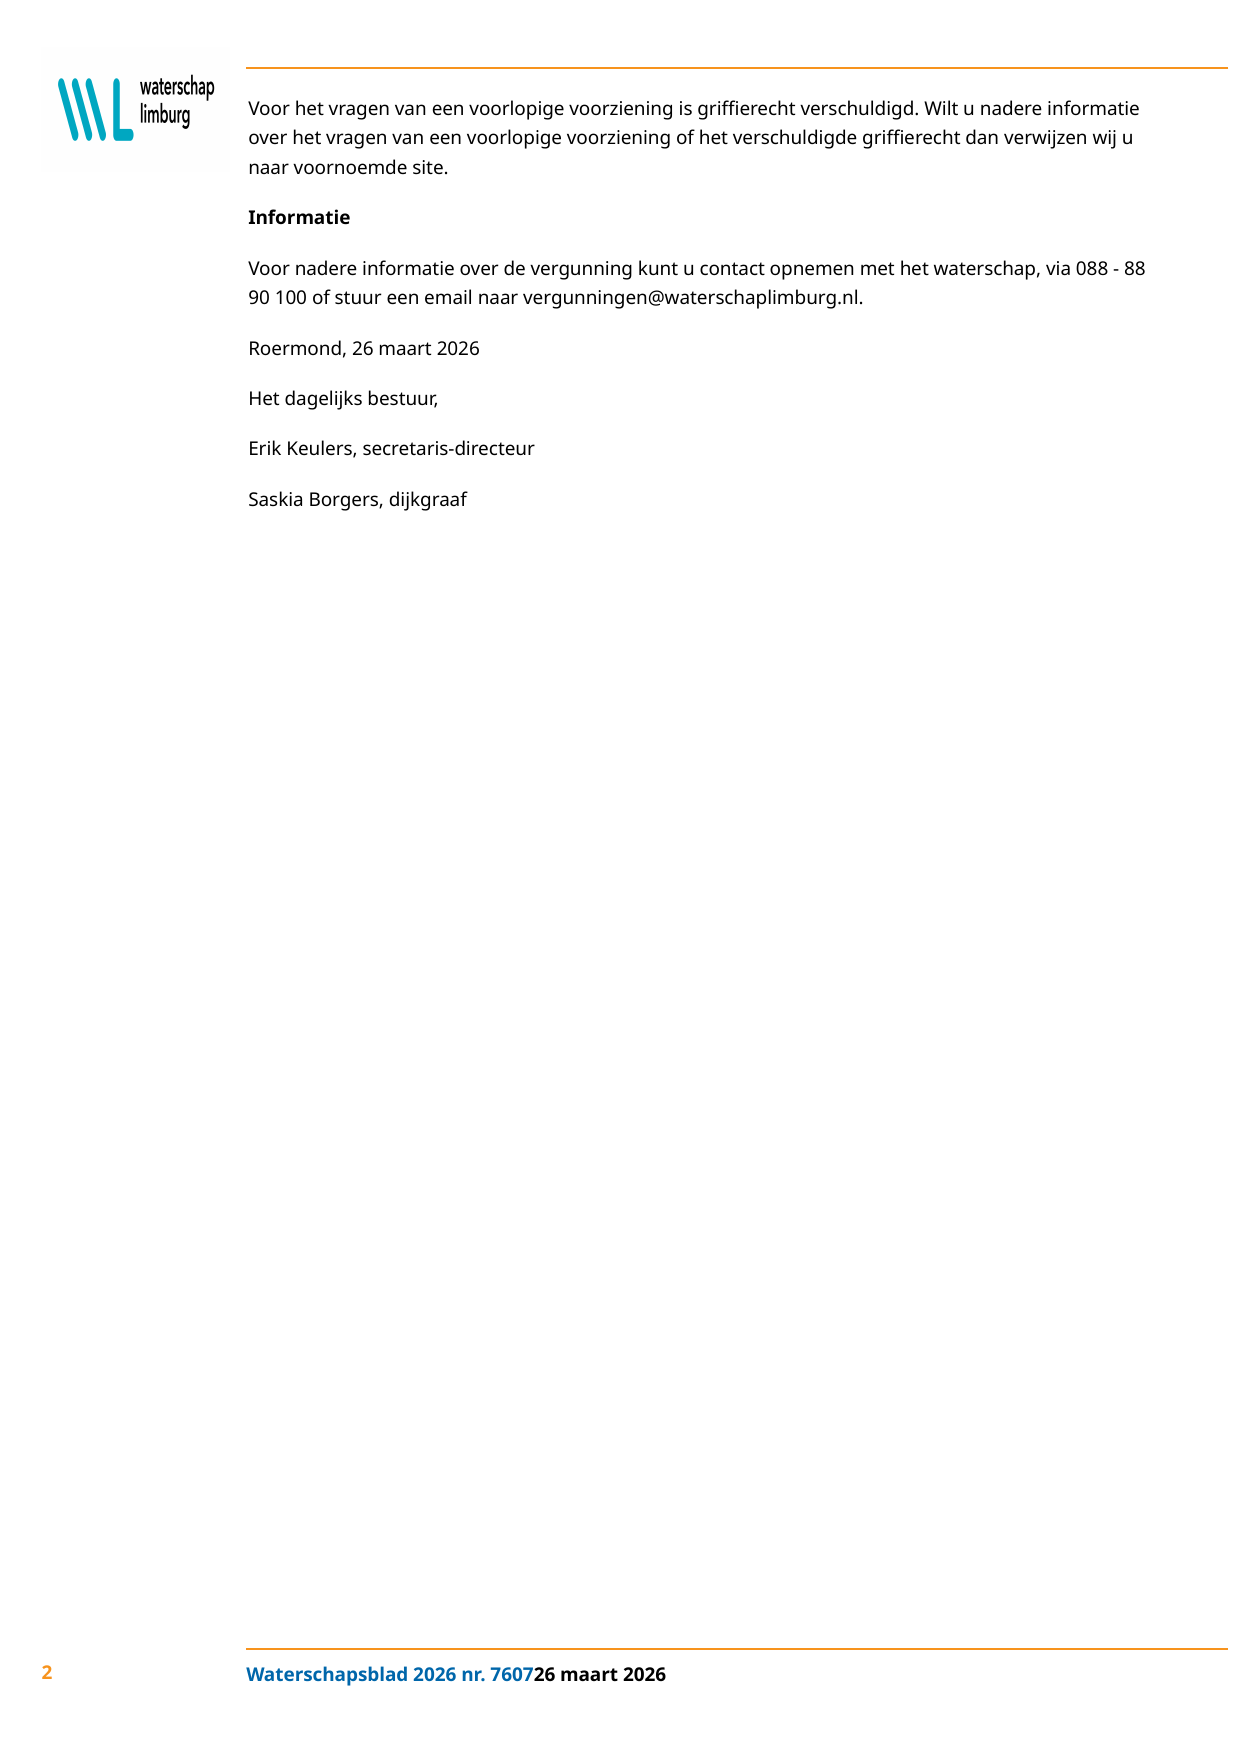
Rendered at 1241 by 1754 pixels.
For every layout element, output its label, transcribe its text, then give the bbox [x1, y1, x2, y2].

text Het dagelijks bestuur, [248, 385, 1152, 411]
picture [41, 47, 231, 172]
text Informatie [248, 204, 1152, 230]
text Voor nadere informatie over de vergunning kunt u contact opnemen met het waterschap, via 088 - 88 90 100 of stuur een email naar vergunningen@waterschaplimburg.nl. [248, 255, 1152, 310]
text Saskia Borgers, dijkgraaf [248, 486, 1152, 512]
text Roermond, 26 maart 2026 [248, 335, 1152, 361]
text Erik Keulers, secretaris-directeur [248, 436, 1152, 461]
text Voor het vragen van een voorlopige voorziening is griffierecht verschuldigd. Wilt u nadere informatie over het vragen van een voorlopige voorziening of het verschuldigde griffierecht dan verwijzen wij u naar voornoemde site. [248, 95, 1152, 180]
